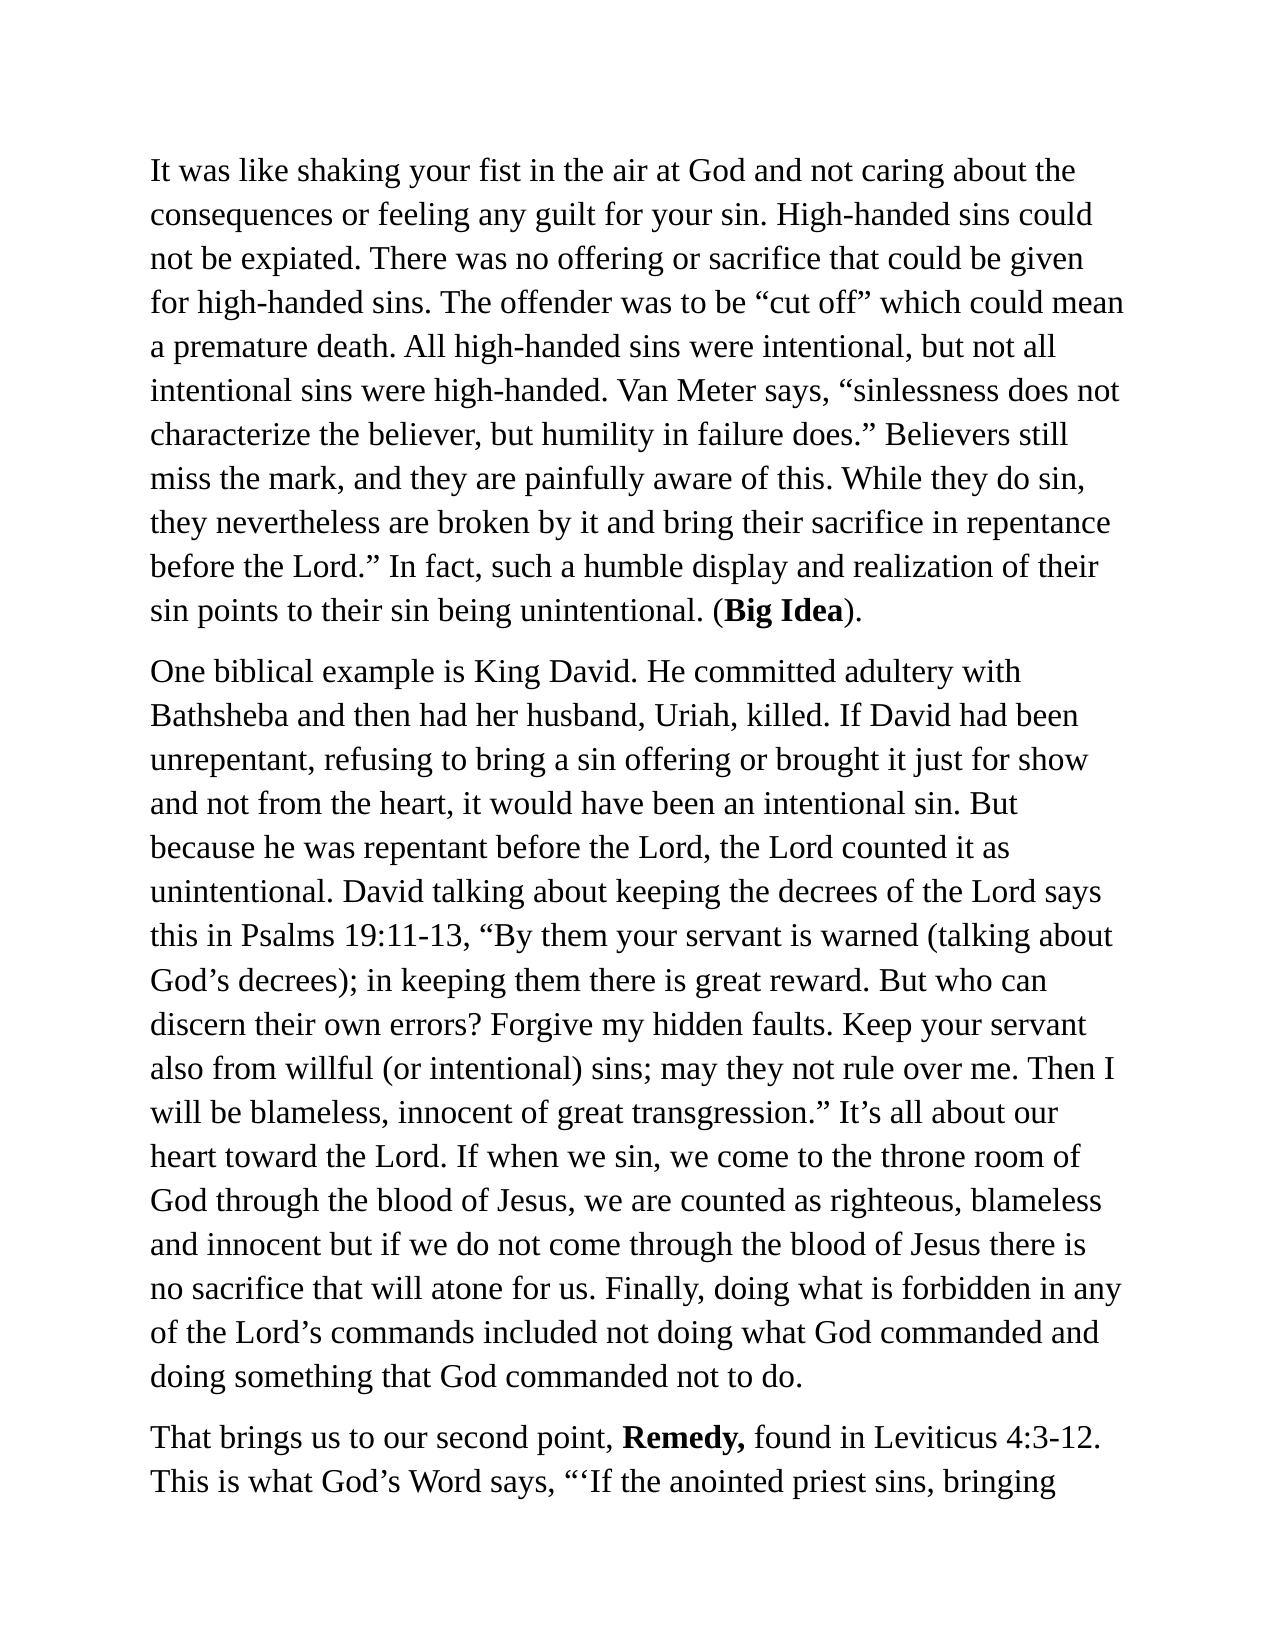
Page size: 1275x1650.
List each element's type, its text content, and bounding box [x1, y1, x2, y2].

text It was like shaking your fist in the air at God and not caring about the consequences or feeling any guilt for your sin. High-handed sins could not be expiated. There was no offering or sacrifice that could be given for high-handed sins. The offender was to be “cut off” which could mean a premature death. All high-handed sins were intentional, but not all intentional sins were high-handed. Van Meter says, “sinlessness does not characterize the believer, but humility in failure does.” Believers still miss the mark, and they are painfully aware of this. While they do sin, they nevertheless are broken by it and bring their sacrifice in repentance before the Lord.” In fact, such a humble display and realization of their sin points to their sin being unintentional. (Big Idea). [150, 150, 1125, 629]
text That brings us to our second point, Remedy, found in Leviticus 4:3-12. This is what God’s Word says, “‘If the anointed priest sins, bringing [150, 1417, 1125, 1499]
text One biblical example is King David. He committed adultery with Bathsheba and then had her husband, Uriah, killed. If David had been unrepentant, refusing to bring a sin offering or brought it just for show and not from the heart, it would have been an intentional sin. But because he was repentant before the Lord, the Lord counted it as unintentional. David talking about keeping the decrees of the Lord says this in Psalms 19:11-13, “By them your servant is warned (talking about God’s decrees); in keeping them there is great reward. But who can discern their own errors? Forgive my hidden faults. Keep your servant also from willful (or intentional) sins; may they not rule over me. Then I will be blameless, innocent of great transgression.” It’s all about our heart toward the Lord. If when we sin, we come to the throne room of God through the blood of Jesus, we are counted as righteous, blameless and innocent but if we do not come through the blood of Jesus there is no sacrifice that will atone for us. Finally, doing what is forbidden in any of the Lord’s commands included not doing what God commanded and doing something that God commanded not to do. [150, 651, 1125, 1395]
